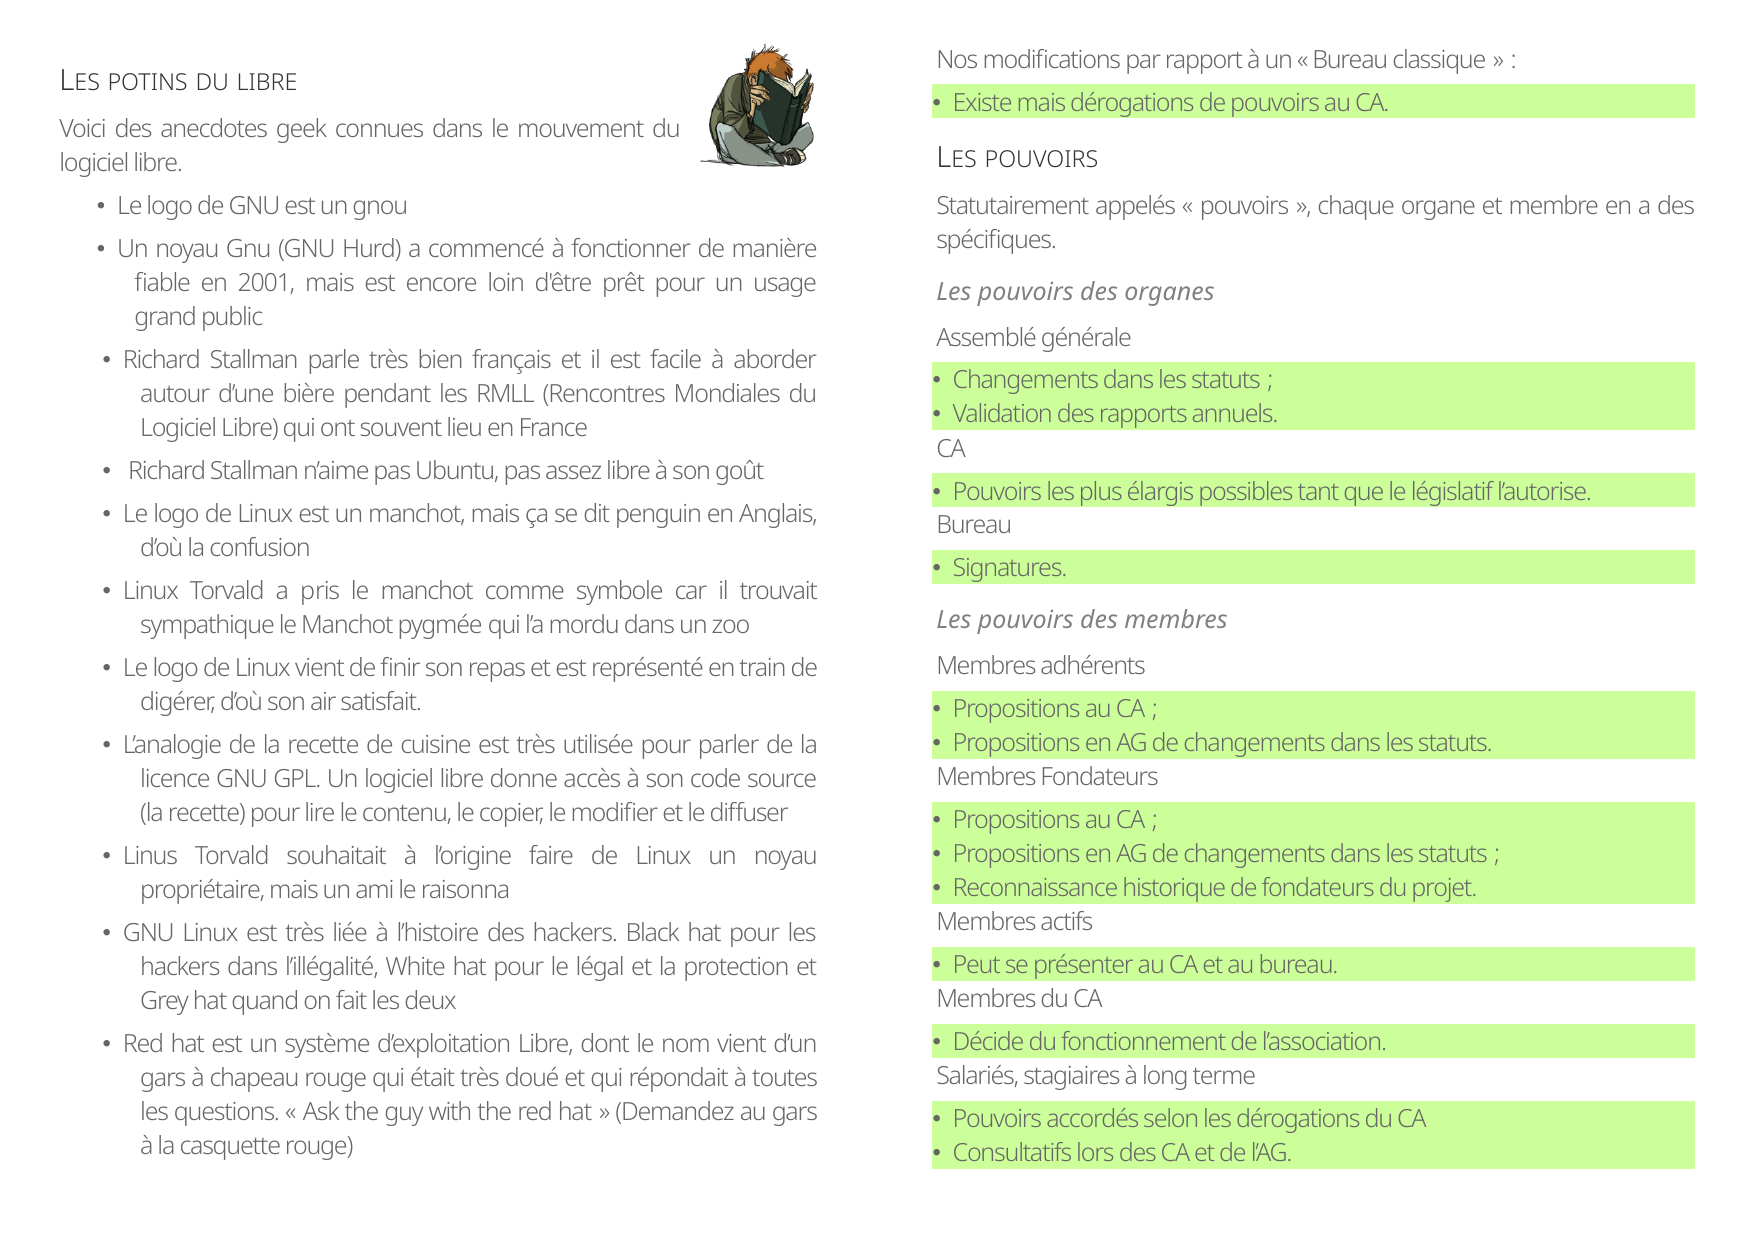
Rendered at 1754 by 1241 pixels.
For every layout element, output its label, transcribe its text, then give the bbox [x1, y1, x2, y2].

text Membres Fondateurs [936, 759, 1695, 793]
list Changements dans les statuts ; [932, 362, 1695, 396]
list Propositions au CA ; [932, 802, 1695, 836]
text Bureau [936, 507, 1695, 541]
list Le logo de Linux vient de finir son repas et est représenté en train de digérer, d’où son air satisfait. [102, 649, 818, 717]
text Membres adhérents [936, 648, 1695, 682]
list Linux Torvald a pris le manchot comme symbole car il trouvait sympathique le Manchot pygmée qui l’a mordu dans un zoo [102, 572, 818, 641]
list Validation des rapports annuels. [932, 396, 1695, 430]
list Consultatifs lors des CA et de l’AG. [932, 1135, 1695, 1169]
list Le logo de GNU est un gnou [97, 187, 818, 222]
list Pouvoirs accordés selon les dérogations du CA [932, 1101, 1695, 1135]
list Linus Torvald souhaitait à l’origine faire de Linux un noyau propriétaire, mais un ami le raisonna [102, 837, 818, 906]
picture [698, 43, 817, 175]
list Propositions en AG de changements dans les statuts ; [932, 836, 1695, 870]
subtitle Les potins du libre [59, 59, 698, 99]
text Assemblé générale [936, 319, 1695, 353]
list L’analogie de la recette de cuisine est très utilisée pour parler de la licence GNU GPL. Un logiciel libre donne accès à son code source (la recette) pour lire le contenu, le copier, le modifier et le diffuser [102, 726, 818, 828]
list Le logo de Linux est un manchot, mais ça se dit penguin en Anglais, d’où la confusion [102, 495, 818, 563]
text Membres du CA [936, 981, 1695, 1015]
list GNU Linux est très liée à l’histoire des hackers. Black hat pour les hackers dans l’illégalité, White hat pour le légal et la protection et Grey hat quand on fait les deux [102, 914, 818, 1017]
subtitle Les pouvoirs [936, 136, 1695, 176]
text Statutairement appelés « pouvoirs », chaque organe et membre en a des spécifiques. [936, 187, 1695, 256]
list Red hat est un système d’exploitation Libre, dont le nom vient d’un gars à chapeau rouge qui était très doué et qui répondait à toutes les questions. « Ask the guy with the red hat » (Demandez au gars à la casquette rouge) [102, 1025, 818, 1162]
text Membres actifs [936, 904, 1695, 938]
list Richard Stallman parle très bien français et il est facile à aborder autour d’une bière pendant les RMLL (Rencontres Mondiales du Logiciel Libre) qui ont souvent lieu en France [102, 341, 818, 444]
subtitle Les pouvoirs des membres [936, 602, 1695, 636]
list Existe mais dérogations de pouvoirs au CA. [932, 84, 1695, 118]
list Reconnaissance historique de fondateurs du projet. [932, 870, 1695, 904]
list Richard Stallman n’aime pas Ubuntu, pas assez libre à son goût [102, 452, 818, 487]
text Voici des anecdotes geek connues dans le mouvement du logiciel libre. [59, 111, 818, 179]
list Propositions au CA ; [932, 691, 1695, 725]
text Salariés, stagiaires à long terme [936, 1058, 1695, 1092]
list Décide du fonctionnement de l’association. [932, 1024, 1695, 1058]
list Propositions en AG de changements dans les statuts. [932, 725, 1695, 759]
text CA [936, 430, 1695, 464]
subtitle Les pouvoirs des organes [936, 273, 1695, 307]
text Nos modifications par rapport à un « Bureau classique » : [936, 41, 1695, 75]
list Peut se présenter au CA et au bureau. [932, 947, 1695, 981]
list Pouvoirs les plus élargis possibles tant que le législatif l’autorise. [932, 473, 1695, 507]
list Signatures. [932, 550, 1695, 584]
list Un noyau Gnu (GNU Hurd) a commencé à fonctionner de manière fiable en 2001, mais est encore loin d'être prêt pour un usage grand public [97, 230, 818, 333]
